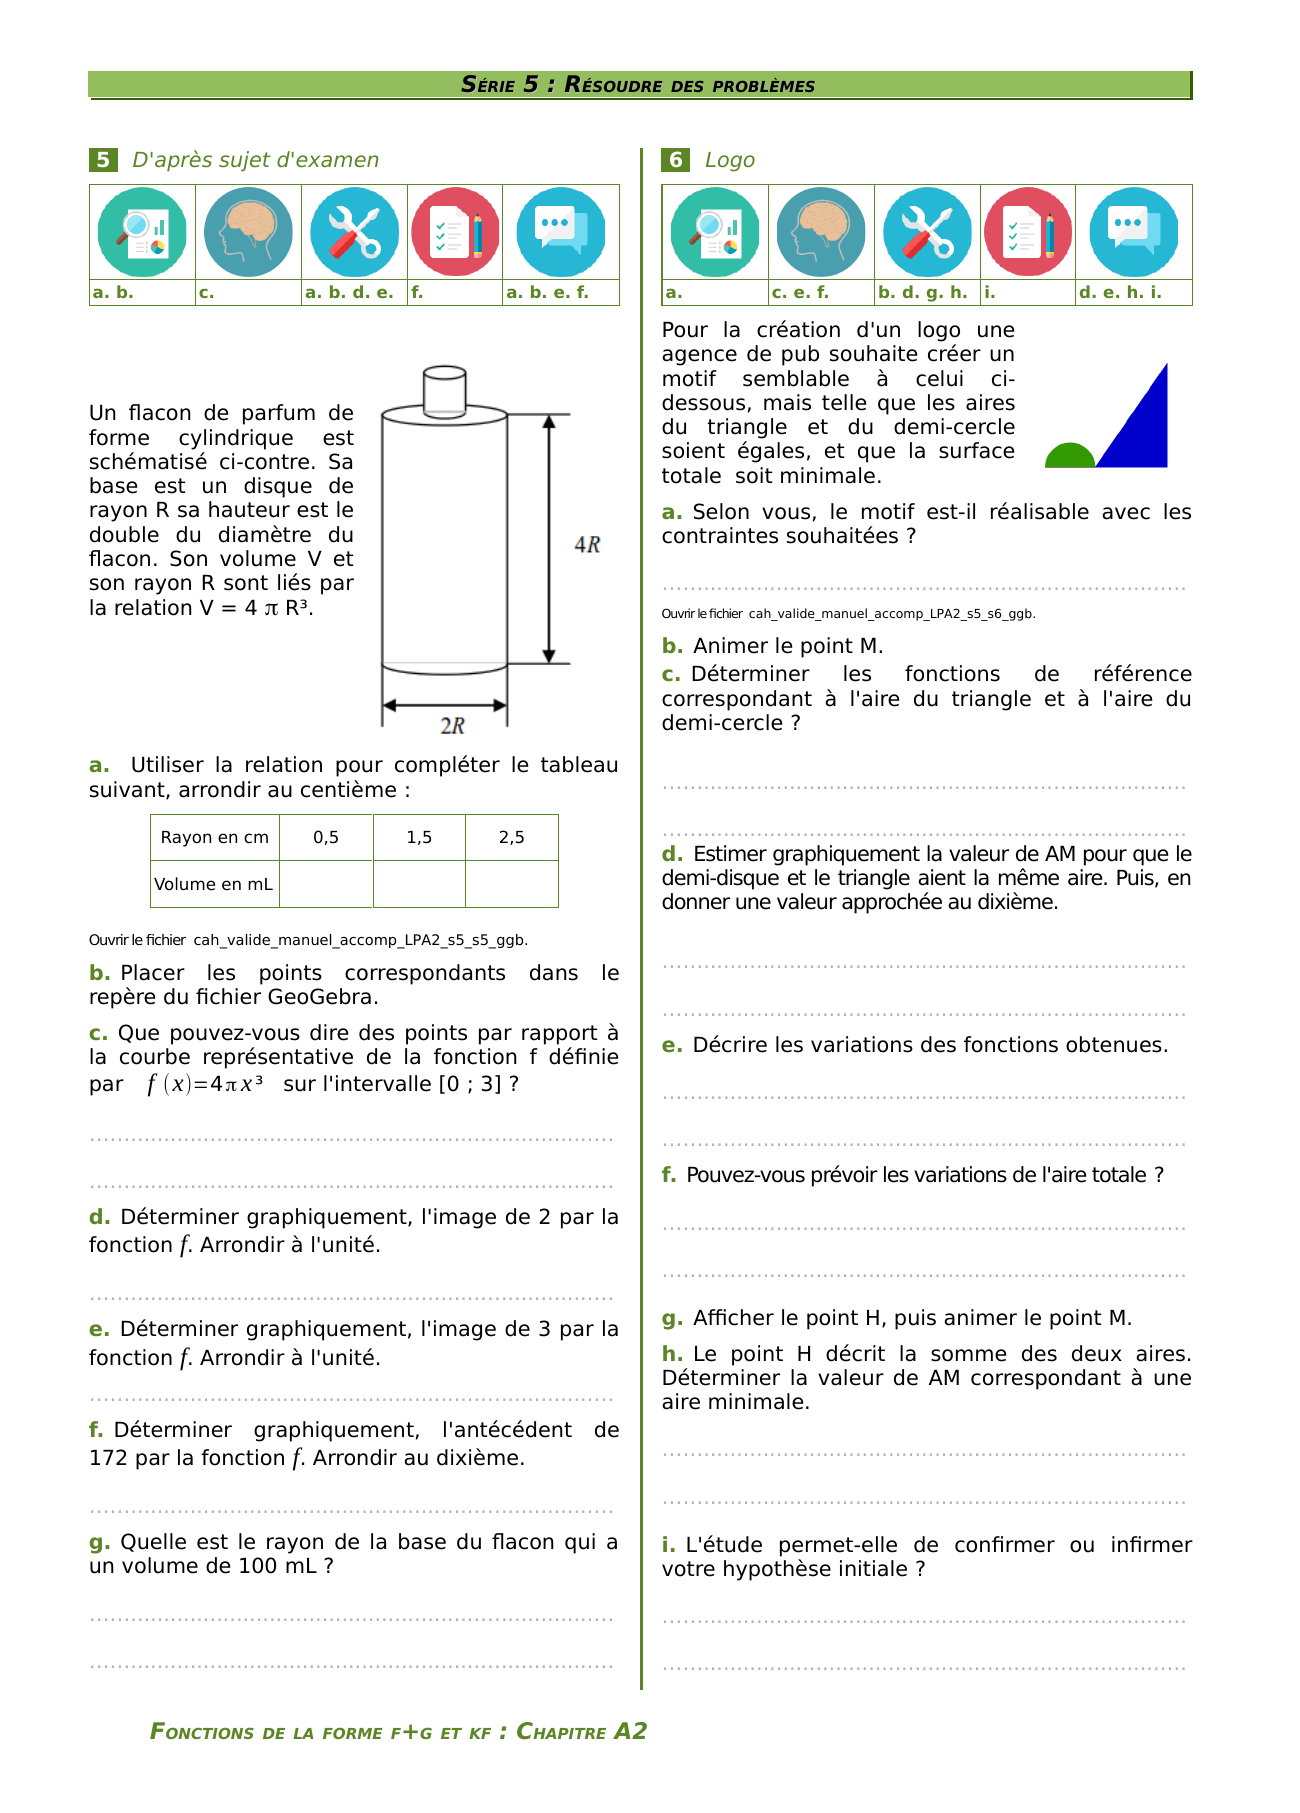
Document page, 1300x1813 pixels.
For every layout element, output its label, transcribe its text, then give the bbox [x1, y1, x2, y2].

list Déterminer les fonctions de référence correspondant à l'aire du triangle et à l'aire du demi-cercle ? [661, 658, 1193, 735]
list Logo [690, 148, 1193, 172]
list Estimer graphiquement la valeur de AM pour que le demi-disque et le triangle aient la même aire. Puis, en donner une valeur approchée au dixième. [661, 842, 1193, 914]
table_cell d. e. h. i. [1076, 280, 1192, 305]
list Afficher le point H, puis animer le point M. [661, 1306, 1193, 1330]
list …….....................................................….............…. [661, 973, 1193, 1021]
picture [310, 187, 399, 277]
table_header 1,5 [374, 815, 465, 860]
table_header [90, 185, 195, 279]
list Animer le point M. [661, 634, 1193, 658]
list Ouvrir le fichier cah_valide_manuel_accomp_LPA2_s5_s6_ggb. [661, 607, 1193, 622]
list D'après sujet d'examen [118, 148, 620, 172]
list …….....................................................….............…. [661, 747, 1193, 794]
picture [670, 187, 760, 277]
table_cell f. [408, 280, 502, 305]
picture [97, 187, 187, 277]
picture [411, 187, 500, 276]
table_header [663, 185, 768, 279]
list Décrire les variations des fonctions obtenues. [661, 1033, 1193, 1057]
picture [516, 187, 606, 277]
list …….....................................................….............…. [661, 1414, 1193, 1462]
picture [1089, 187, 1178, 277]
picture [204, 187, 293, 277]
table_cell a. [663, 280, 768, 305]
table_header [875, 185, 980, 279]
table_cell [374, 861, 465, 907]
list …….....................................................….............…. [661, 1462, 1193, 1509]
picture [354, 347, 620, 742]
list Un flacon de parfum de forme cylindrique est schématisé ci-contre. Sa base est un disque de rayon R sa hauteur est le double du diamètre du flacon. Son volume V et son rayon R sont liés par la relation V = 4 π R³. [88, 401, 354, 620]
list …….....................................................….............…. [661, 1235, 1193, 1282]
picture [883, 187, 972, 277]
table_cell c. [196, 280, 301, 305]
list …….....................................................….............…. [88, 1258, 620, 1306]
table_cell a. b. [90, 280, 195, 305]
list Pour la création d'un logo une agence de pub souhaite créer un motif semblable à celui ci-dessous, mais telle que les aires du triangle et du demi-cercle soient égales, et que la surface totale soit minimale. [661, 318, 1016, 488]
list Pouvez-vous prévoir les variations de l'aire totale ? [661, 1163, 1193, 1187]
list Utiliser la relation pour compléter le tableau suivant, arrondir au centième : [88, 753, 620, 802]
picture [984, 187, 1072, 276]
picture [1035, 354, 1173, 473]
table_header [981, 185, 1075, 279]
table_header [503, 185, 619, 279]
table_cell a. b. d. e. [302, 280, 407, 305]
table_cell Volume en mL [151, 861, 279, 907]
list Selon vous, le motif est-il réalisable avec les contraintes souhaitées ? [661, 500, 1193, 548]
list Que pouvez-vous dire des points par rapport à la courbe représentative de la fonction f définie par sur l'intervalle [0 ; 3] ? [88, 1021, 620, 1099]
table_header [196, 185, 301, 279]
list …….....................................................….............…. [88, 1382, 620, 1406]
list …….....................................................….............…. [661, 1104, 1193, 1151]
list …….....................................................….............…. [661, 1581, 1193, 1628]
list Déterminer graphiquement, l'antécédent de 172 par la fonction f. Arrondir au dixième. [88, 1418, 620, 1471]
table_header Rayon en cm [151, 815, 279, 860]
list …….....................................................….............…. [661, 548, 1193, 596]
list Déterminer graphiquement, l'image de 3 par la fonction f. Arrondir à l'unité. [88, 1317, 620, 1370]
list …….....................................................….............…. [661, 926, 1193, 973]
list L'étude permet-elle de confirmer ou infirmer votre hypothèse initiale ? [661, 1533, 1193, 1581]
table_header 2,5 [466, 815, 558, 860]
list …….....................................................….............…. [88, 1471, 620, 1518]
table_header [302, 185, 407, 279]
table_cell [466, 861, 558, 907]
list …….....................................................….............…. [661, 1628, 1193, 1676]
table_header [1076, 185, 1192, 279]
table_cell c. e. f. [769, 280, 874, 305]
list …….....................................................….............…. [661, 1187, 1193, 1235]
table_header [408, 185, 502, 279]
table_header 0,5 [280, 815, 372, 860]
table_cell b. d. g. h. [875, 280, 980, 305]
list …….....................................................….............…. [661, 794, 1193, 842]
table_cell i. [981, 280, 1075, 305]
list Le point H décrit la somme des deux aires. Déterminer la valeur de AM correspondant à une aire minimale. [661, 1342, 1193, 1414]
list …….....................................................….............…. [661, 1057, 1193, 1104]
list Placer les points correspondants dans le repère du fichier GeoGebra. [88, 961, 620, 1009]
table_cell a. b. e. f. [503, 280, 619, 305]
list …….....................................................….............….…….....................................................….............…. [88, 1579, 620, 1673]
list …….....................................................….............….…….....................................................….............…. [88, 1099, 620, 1193]
picture [777, 187, 866, 277]
list Quelle est le rayon de la base du flacon qui a un volume de 100 mL ? [88, 1530, 620, 1579]
list Déterminer graphiquement, l'image de 2 par la fonction f. Arrondir à l'unité. [88, 1205, 620, 1258]
table_header [769, 185, 874, 279]
table_cell [280, 861, 372, 907]
list Ouvrir le fichier cah_valide_manuel_accomp_LPA2_s5_s5_ggb. [88, 932, 620, 949]
